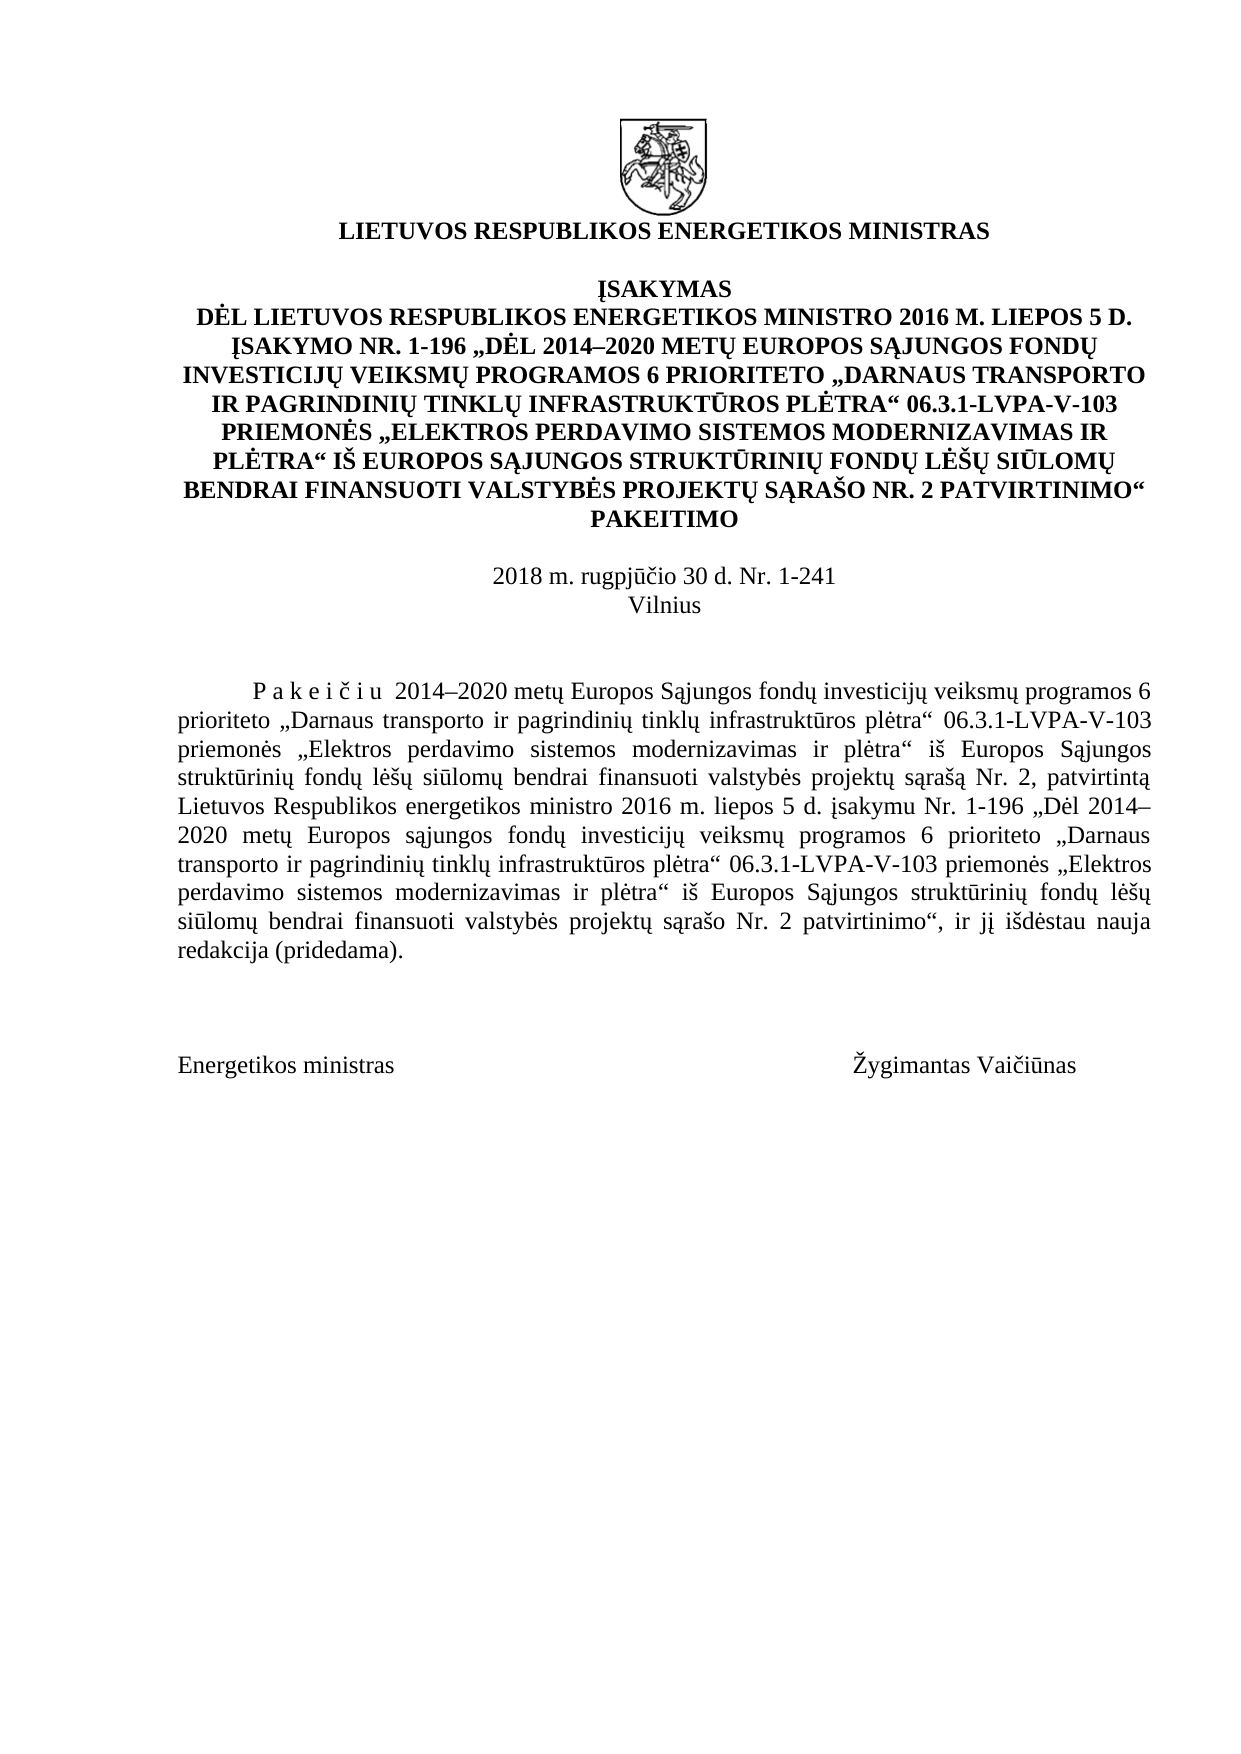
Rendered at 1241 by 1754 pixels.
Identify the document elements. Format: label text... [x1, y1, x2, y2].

text Energetikos ministras Žygimantas Vaičiūnas [177, 1050, 1152, 1079]
text Vilnius [177, 590, 1152, 619]
text Pakeičiu 2014–2020 metų Europos Sąjungos fondų investicijų veiksmų programos 6 prioriteto „Darnaus transporto ir pagrindinių tinklų infrastruktūros plėtra“ 06.3.1-LVPA-V-103 priemonės „Elektros perdavimo sistemos modernizavimas ir plėtra“ iš Europos Sąjungos struktūrinių fondų lėšų siūlomų bendrai finansuoti valstybės projektų sąrašą Nr. 2, patvirtintą Lietuvos Respublikos energetikos ministro 2016 m. liepos 5 d. įsakymu Nr. 1-196 „Dėl 2014–2020 metų Europos sąjungos fondų investicijų veiksmų programos 6 prioriteto „Darnaus transporto ir pagrindinių tinklų infrastruktūros plėtra“ 06.3.1-LVPA-V-103 priemonės „Elektros perdavimo sistemos modernizavimas ir plėtra“ iš Europos Sąjungos struktūrinių fondų lėšų siūlomų bendrai finansuoti valstybės projektų sąrašo Nr. 2 patvirtinimo“, ir jį išdėstau nauja redakcija (pridedama). [177, 676, 1152, 964]
text DĖL LIETUVOS RESPUBLIKOS ENERGETIKOS MINISTRO 2016 M. LIEPOS 5 D. ĮSAKYMO NR. 1-196 „DĖL 2014–2020 METŲ EUROPOS SĄJUNGOS FONDŲ INVESTICIJŲ VEIKSMŲ PROGRAMOS 6 PRIORITETO „DARNAUS TRANSPORTO IR PAGRINDINIŲ TINKLŲ INFRASTRUKTŪROS PLĖTRA“ 06.3.1-LVPA-V-103 priemonĖS „Elektros perdavimo sistemos modernizavimas ir plėtra“ IŠ EUROPOS SĄJUNGOS STRUKTŪRINIŲ FONDŲ LĖŠŲ SIŪLOMŲ BENDRAI FINANSUOTI VALSTYBĖS PROJEKTŲ SĄRAŠO NR. 2 PATVIRTINIMO“ PAKEITIMO [177, 302, 1152, 532]
text 2018 m. rugpjūčio 30 d. Nr. 1-241 [177, 561, 1152, 590]
text įsakymas [177, 274, 1152, 302]
text LIETUVOS RESPUBLIKOS ENERGETIKOS MINISTRAS [177, 216, 1152, 245]
